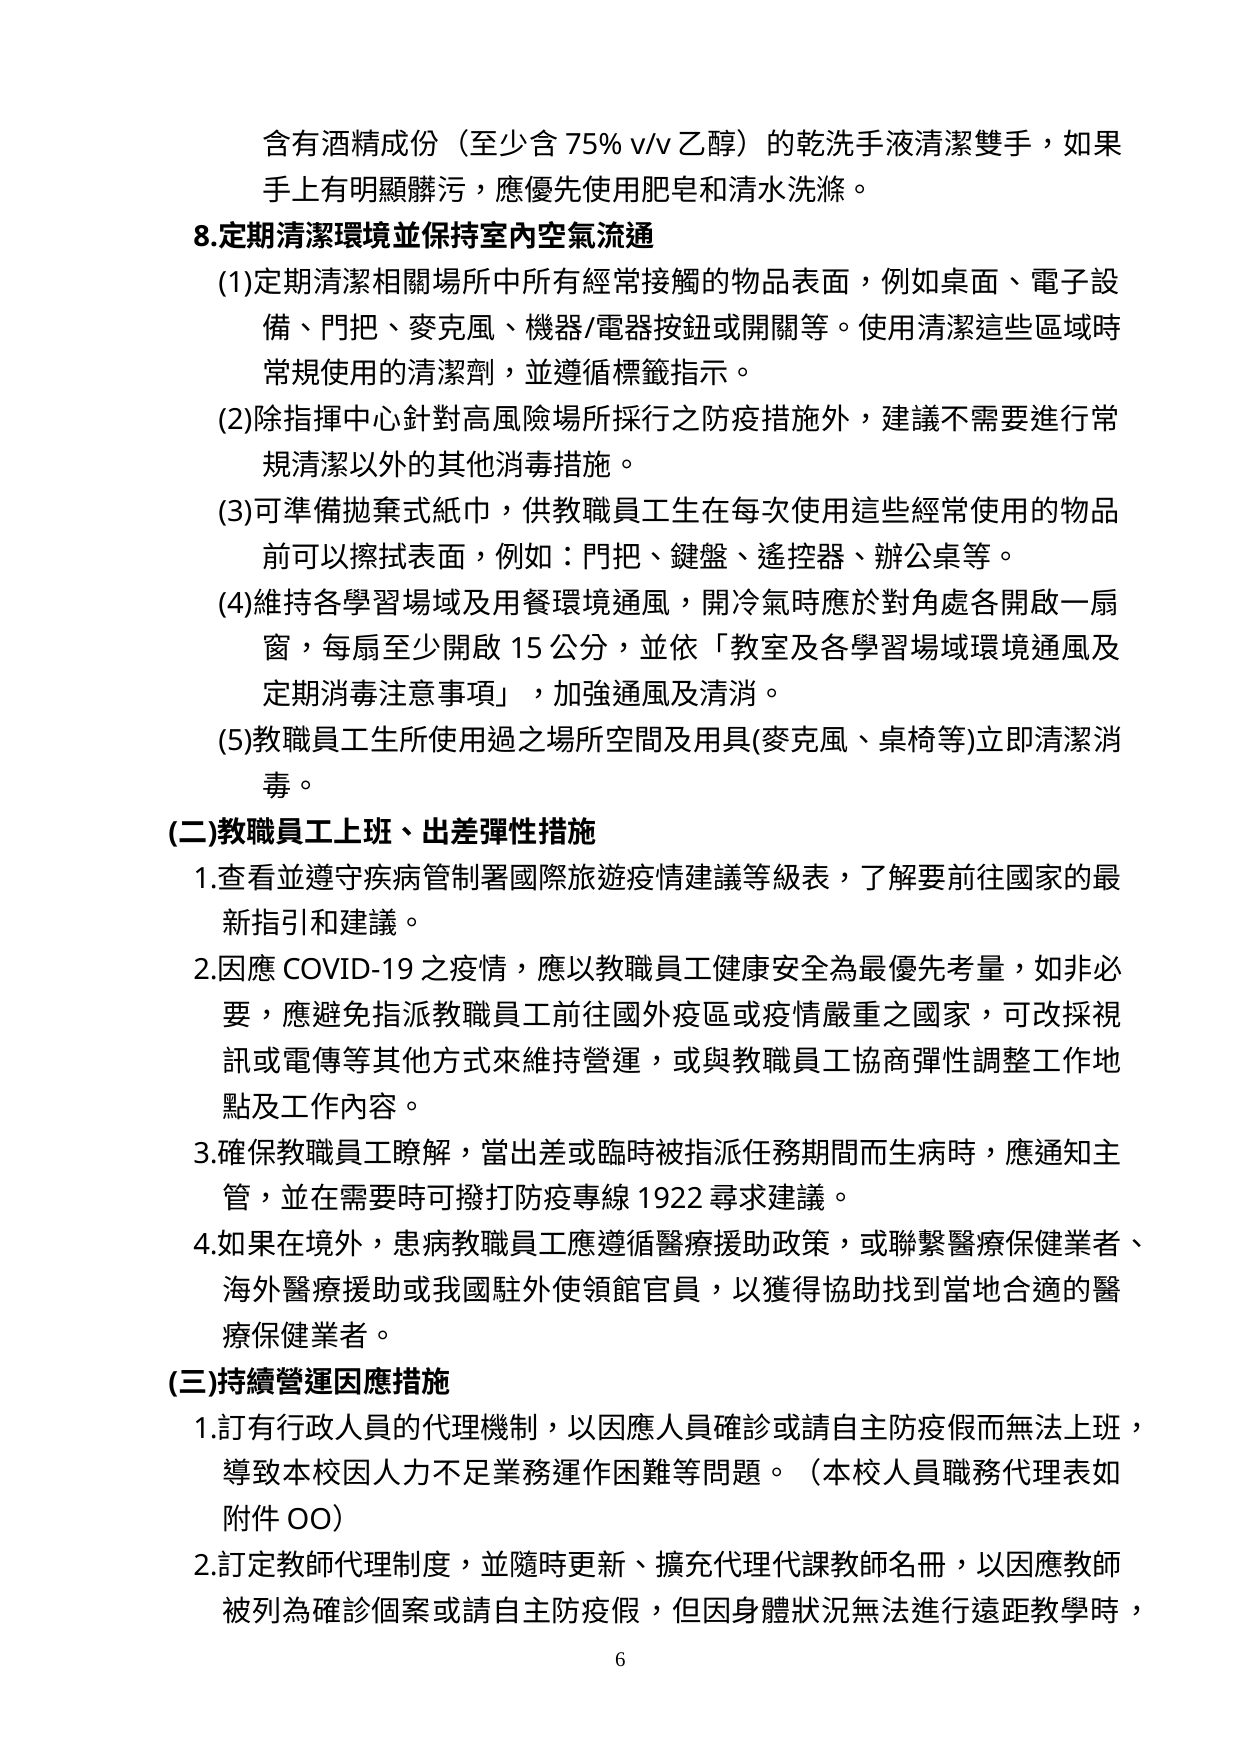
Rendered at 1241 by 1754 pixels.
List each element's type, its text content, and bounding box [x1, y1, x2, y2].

text (3)可準備拋棄式紙巾，供教職員工生在每次使用這些經常使用的物品前可以擦拭表面，例如：門把、鍵盤、遙控器、辦公桌等。 [218, 485, 1122, 576]
text 2.訂定教師代理制度，並隨時更新、擴充代理代課教師名冊，以因應教師被列為確診個案或請自主防疫假，但因身體狀況無法進行遠距教學時，導致教學人力不足，影響學生學習進度。（本校教師代理表如附件OO） [193, 1539, 1122, 1631]
text 8.定期清潔環境並保持室內空氣流通 [193, 210, 1122, 256]
text 1.訂有行政人員的代理機制，以因應人員確診或請自主防疫假而無法上班，導致本校因人力不足業務運作困難等問題。（本校人員職務代理表如附件OO） [193, 1401, 1122, 1539]
text (5)教職員工生所使用過之場所空間及用具(麥克風、桌椅等)立即清潔消毒。 [218, 714, 1122, 806]
subtitle (二)教職員工上班、出差彈性措施 [168, 806, 1122, 851]
text 4.如果在境外，患病教職員工應遵循醫療援助政策，或聯繫醫療保健業者、海外醫療援助或我國駐外使領館官員，以獲得協助找到當地合適的醫療保健業者。 [193, 1218, 1122, 1356]
text (2)除指揮中心針對高風險場所採行之防疫措施外，建議不需要進行常規清潔以外的其他消毒措施。 [218, 393, 1122, 485]
text (1)定期清潔相關場所中所有經常接觸的物品表面，例如桌面、電子設備、門把、麥克風、機器/電器按鈕或開關等。使用清潔這些區域時常規使用的清潔劑，並遵循標籤指示。 [218, 256, 1122, 393]
text 3.確保教職員工瞭解，當出差或臨時被指派任務期間而生病時，應通知主管，並在需要時可撥打防疫專線1922尋求建議。 [193, 1126, 1122, 1218]
text 2.因應COVID-19之疫情，應以教職員工健康安全為最優先考量，如非必要，應避免指派教職員工前往國外疫區或疫情嚴重之國家，可改採視訊或電傳等其他方式來維持營運，或與教職員工協商彈性調整工作地點及工作內容。 [193, 943, 1122, 1126]
text (4)維持各學習場域及用餐環境通風，開冷氣時應於對角處各開啟一扇窗，每扇至少開啟15公分，並依「教室及各學習場域環境通風及定期消毒注意事項」，加強通風及清消。 [218, 576, 1122, 714]
text 含有酒精成份（至少含75% v/v乙醇）的乾洗手液清潔雙手，如果手上有明顯髒污，應優先使用肥皂和清水洗滌。 [218, 118, 1122, 210]
text (三)持續營運因應措施 [168, 1356, 1122, 1401]
text 1.查看並遵守疾病管制署國際旅遊疫情建議等級表，了解要前往國家的最新指引和建議。 [193, 851, 1122, 943]
